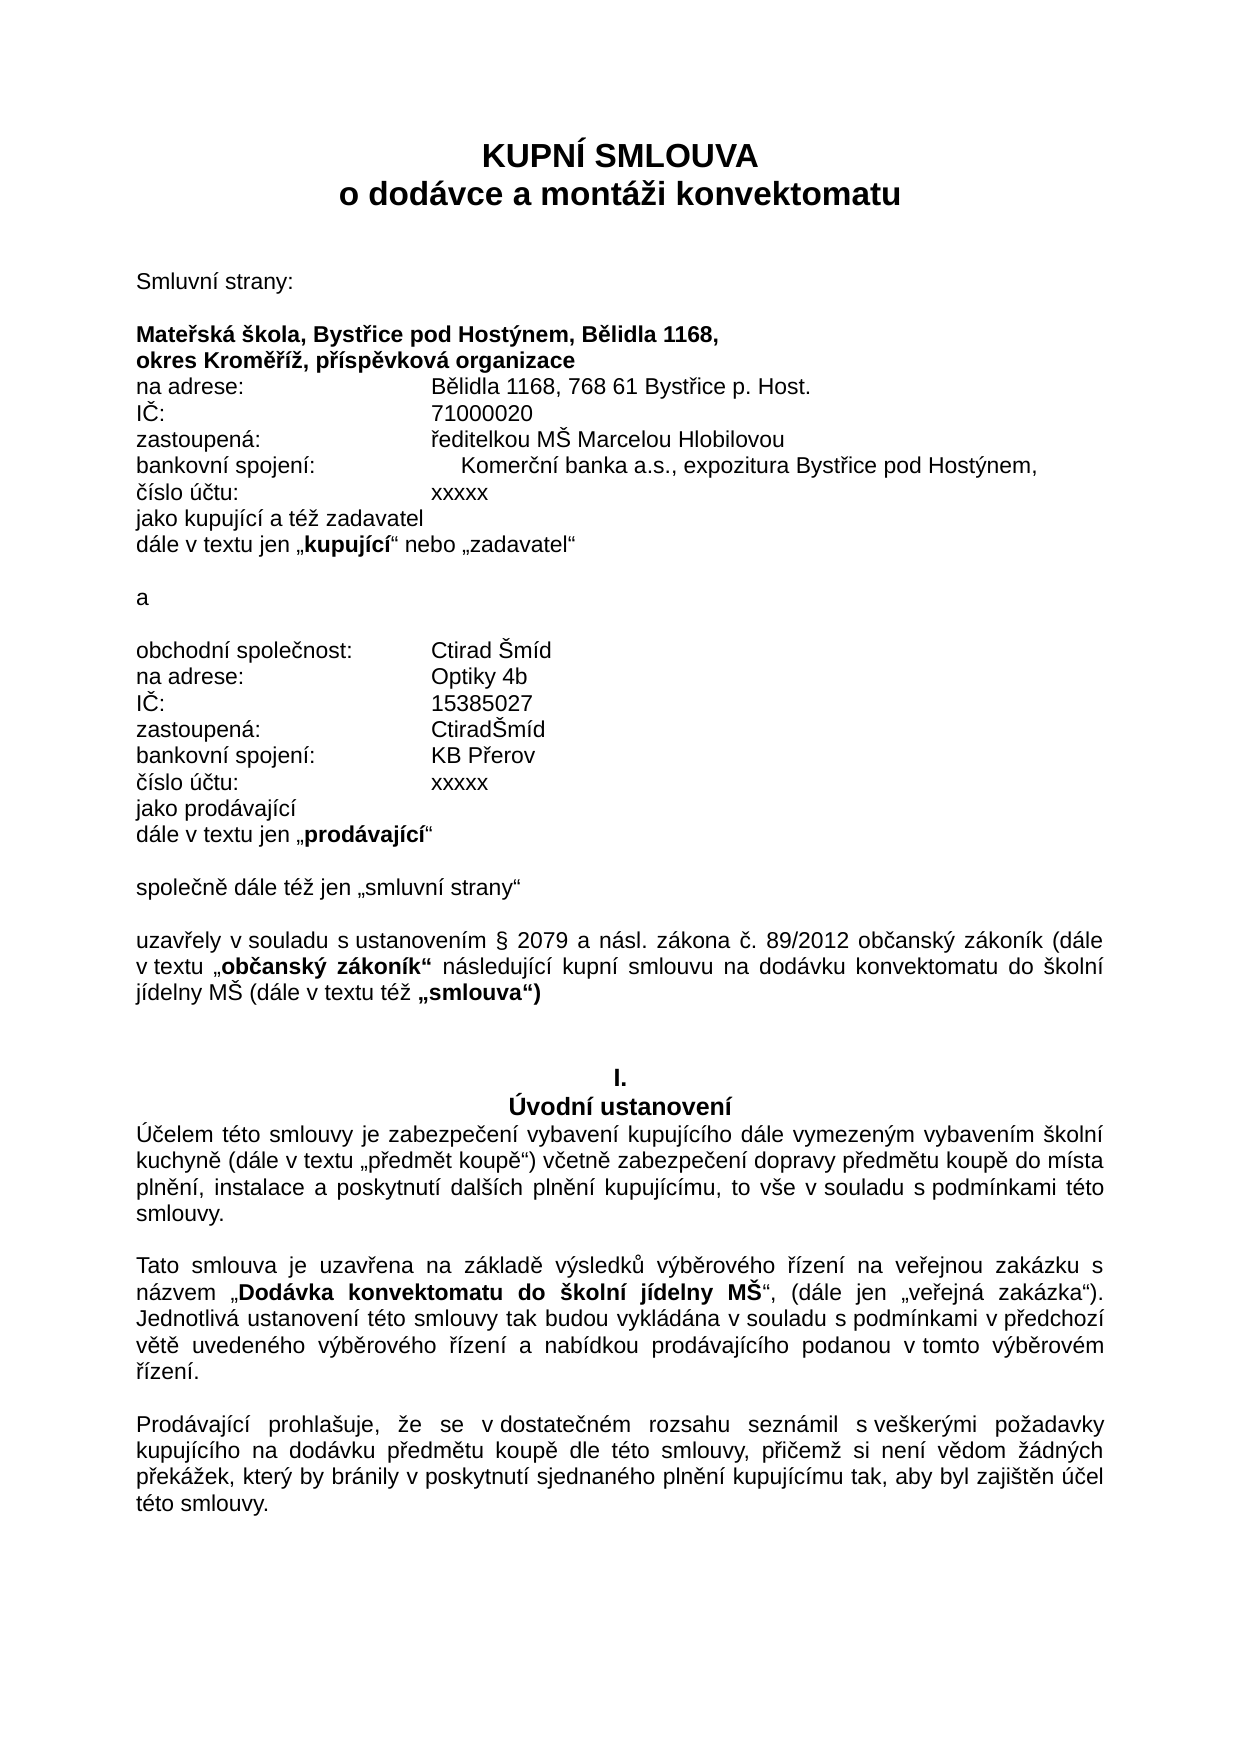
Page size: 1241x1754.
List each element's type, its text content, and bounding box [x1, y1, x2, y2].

text na adrese: Bělidla 1168, 768 61 Bystřice p. Host. [136, 373, 1104, 399]
text dále v textu jen „prodávající“ [136, 821, 1104, 848]
text Prodávající prohlašuje, že se v dostatečném rozsahu seznámil s veškerými požadavky kupujícího na dodávku předmětu koupě dle této smlouvy, přičemž si není vědom žádných překážek, který by bránily v poskytnutí sjednaného plnění kupujícímu tak, aby byl zajištěn účel této smlouvy. [136, 1411, 1104, 1516]
text bankovní spojení: Komerční banka a.s., expozitura Bystřice pod Hostýnem, [136, 452, 1104, 479]
text IČ: 71000020 [136, 399, 1104, 426]
text číslo účtu: xxxxx [136, 479, 1104, 505]
text zastoupená: ředitelkou MŠ Marcelou Hlobilovou [136, 426, 1104, 452]
text jako kupující a též zadavatel [136, 505, 1104, 531]
text Úvodní ustanovení [136, 1092, 1104, 1121]
text dále v textu jen „kupující“ nebo „zadavatel“ [136, 531, 1104, 558]
text Tato smlouva je uzavřena na základě výsledků výběrového řízení na veřejnou zakázku s názvem „Dodávka konvektomatu do školní jídelny MŠ“, (dále jen „veřejná zakázka“). Jednotlivá ustanovení této smlouvy tak budou vykládána v souladu s podmínkami v předchozí větě uvedeného výběrového řízení a nabídkou prodávajícího podanou v tomto výběrovém řízení. [136, 1252, 1104, 1384]
text obchodní společnost: Ctirad Šmíd [136, 637, 1104, 663]
text na adrese: Optiky 4b [136, 663, 1104, 689]
text o dodávce a montáži konvektomatu [136, 174, 1104, 213]
subtitle Mateřská škola, Bystřice pod Hostýnem, Bělidla 1168, [136, 321, 1104, 347]
text Účelem této smlouvy je zabezpečení vybavení kupujícího dále vymezeným vybavením školní kuchyně (dále v textu „předmět koupě“) včetně zabezpečení dopravy předmětu koupě do místa plnění, instalace a poskytnutí dalších plnění kupujícímu, to vše v souladu s podmínkami této smlouvy. [136, 1121, 1104, 1226]
text společně dále též jen „smluvní strany“ [136, 874, 1104, 900]
text a [136, 584, 1104, 610]
text IČ: 15385027 zastoupená: CtiradŠmíd bankovní spojení: KB Přerov [136, 689, 1104, 768]
text Smluvní strany: [136, 268, 1104, 294]
text číslo účtu: xxxxx [136, 768, 1104, 795]
text jako prodávající [136, 795, 1104, 821]
subtitle okres Kroměříž, příspěvková organizace [136, 347, 1104, 373]
text I. [136, 1063, 1104, 1092]
text KUPNÍ SMLOUVA [136, 136, 1104, 174]
text uzavřely v souladu s ustanovením § 2079 a násl. zákona č. 89/2012 občanský zákoník (dále v textu „občanský zákoník“ následující kupní smlouvu na dodávku konvektomatu do školní jídelny MŠ (dále v textu též „smlouva“) [136, 927, 1104, 1006]
